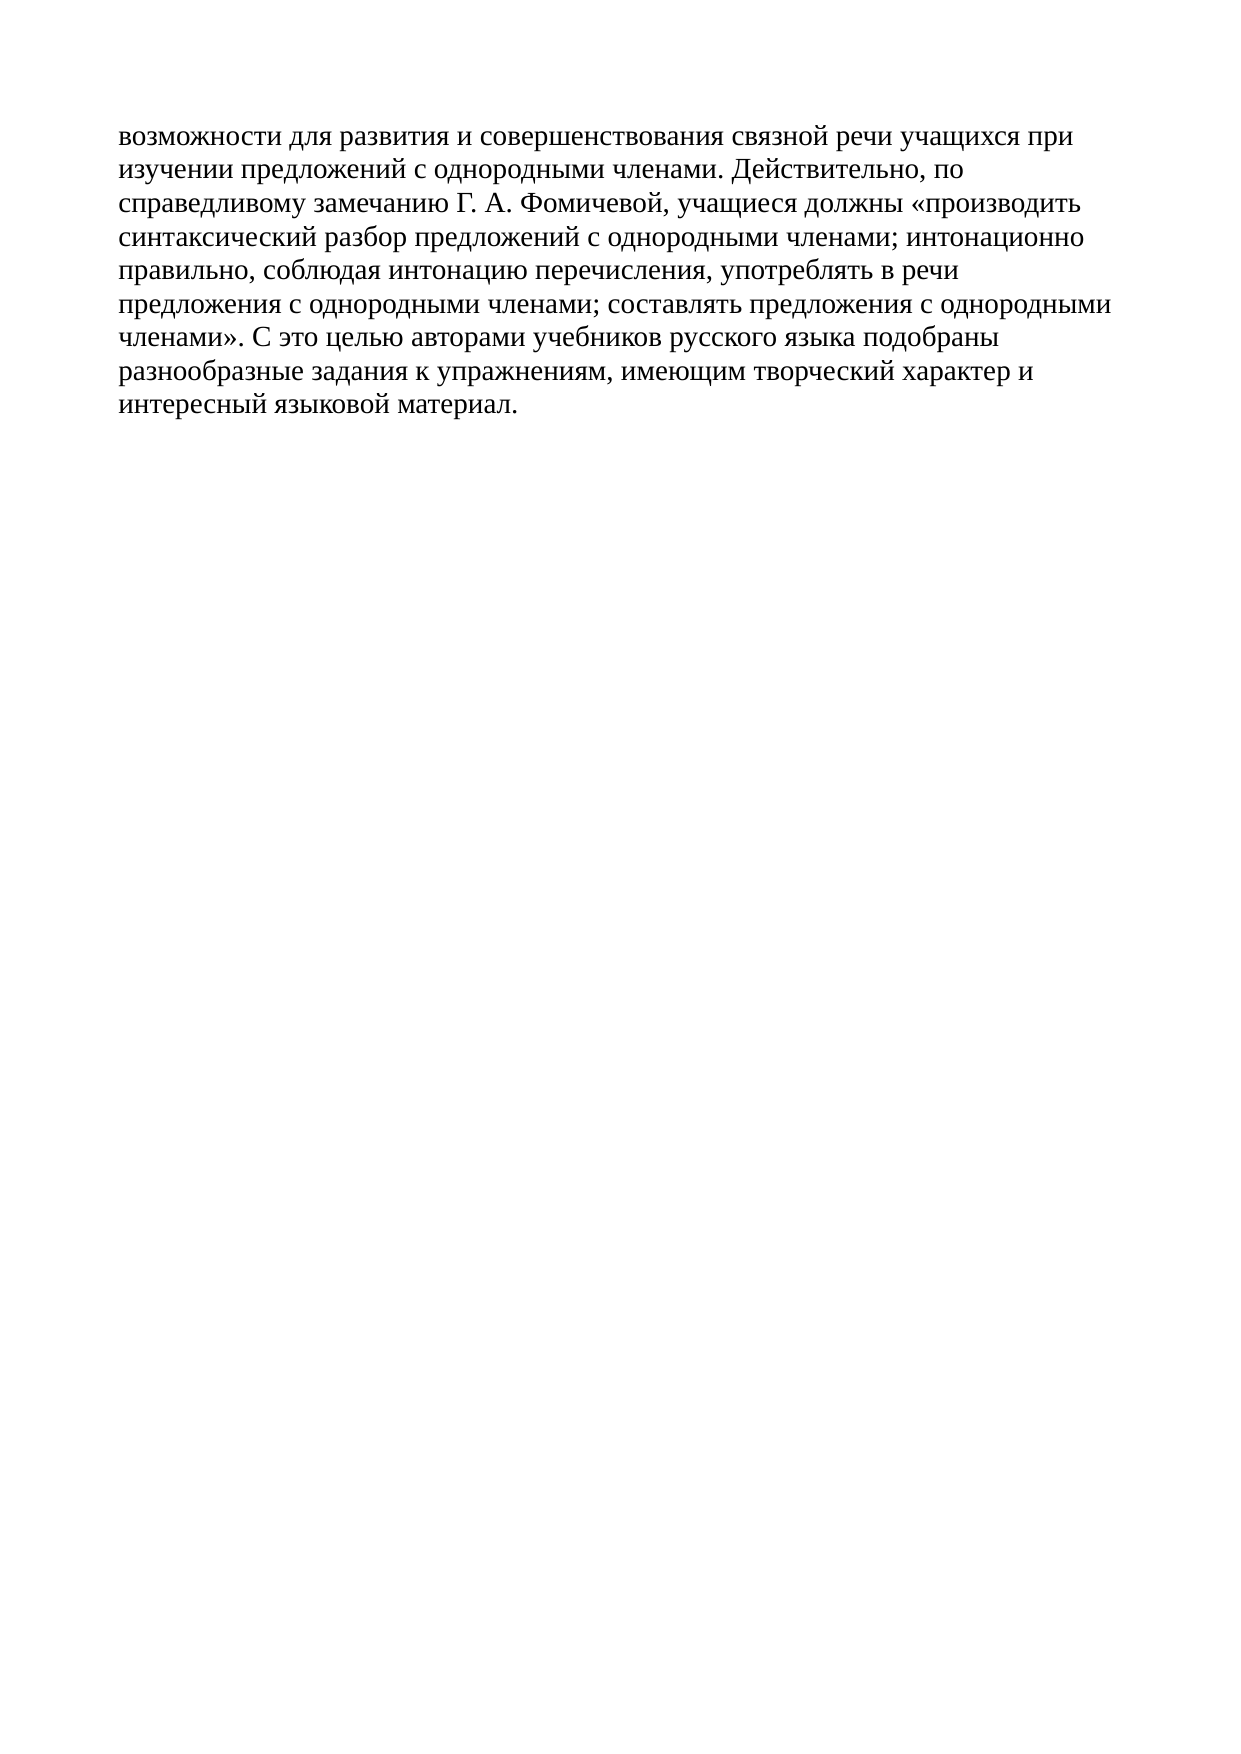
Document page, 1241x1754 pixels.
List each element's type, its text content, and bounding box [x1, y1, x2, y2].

text возможности для развития и совершенствования связной речи учащихся при изучении предложений с однородными членами. Действительно, по справедливому замечанию Г. А. Фомичевой, учащиеся должны «производить синтаксический разбор предложений с однородными членами; интонационно правильно, соблюдая интонацию перечисления, употреблять в речи предложения с однородными членами; составлять предложения с однородными членами». С это целью авторами учебников русского языка подобраны разнообразные задания к упражнениям, имеющим творческий характер и интересный языковой материал. [118, 118, 1122, 420]
